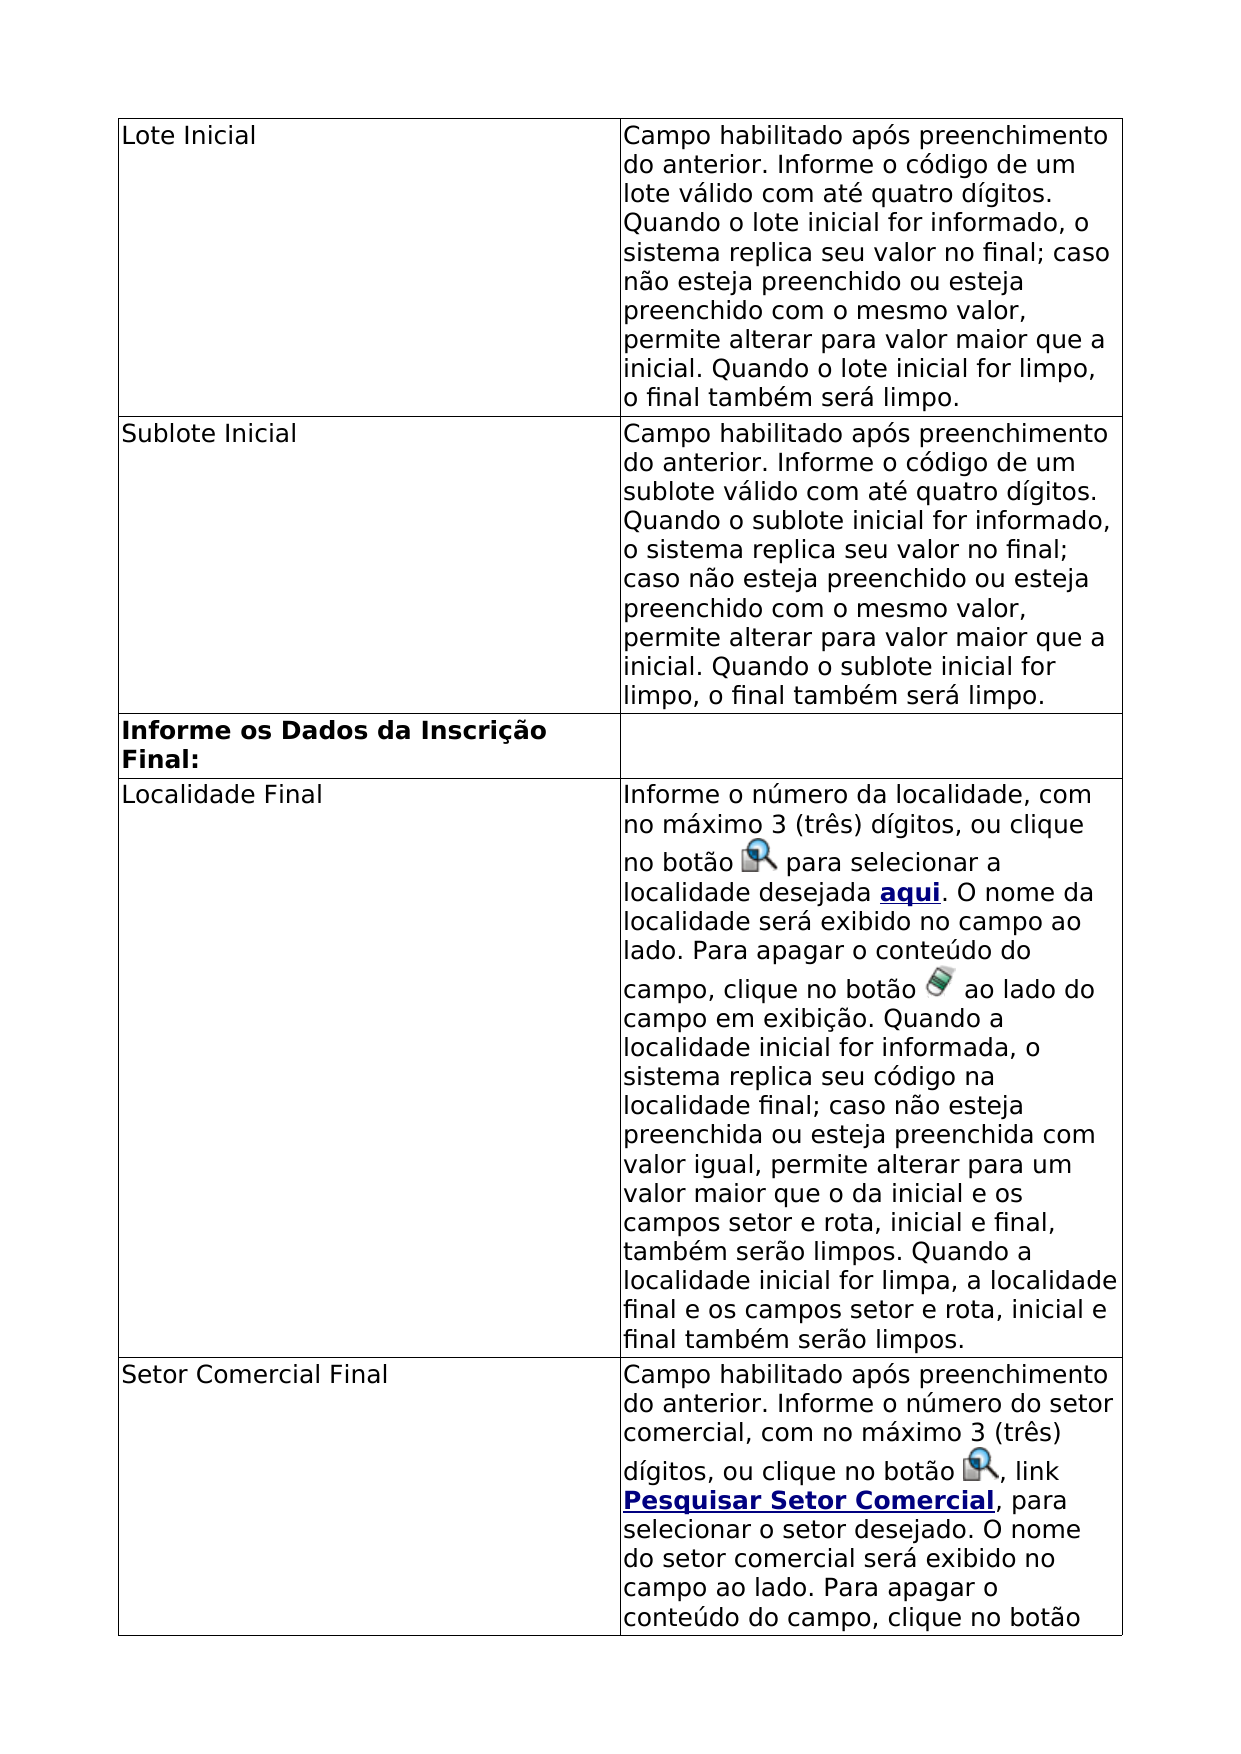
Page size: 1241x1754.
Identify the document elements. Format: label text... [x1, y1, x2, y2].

table_cell Campo habilitado após preenchimento do anterior. Informe o código de um sublote válido com até quatro dígitos. Quando o sublote inicial for informado, o sistema replica seu valor no final; caso não esteja preenchido ou esteja preenchido com o mesmo valor, permite alterar para valor maior que a inicial. Quando o sublote inicial for limpo, o final também será limpo. [621, 417, 1122, 713]
table_cell Informe os Dados da Inscrição Final: [119, 714, 620, 778]
table_cell Setor Comercial Final [119, 1358, 620, 1635]
table_cell Lote Inicial [119, 119, 620, 416]
table_cell Informe o número da localidade, com no máximo 3 (três) dígitos, ou clique no botão para selecionar a localidade desejada aqui. O nome da localidade será exibido no campo ao lado. Para apagar o conteúdo do campo, clique no botão ao lado do campo em exibição. Quando a localidade inicial for informada, o sistema replica seu código na localidade final; caso não esteja preenchida ou esteja preenchida com valor igual, permite alterar para um valor maior que o da inicial e os campos setor e rota, inicial e final, também serão limpos. Quando a localidade inicial for limpa, a localidade final e os campos setor e rota, inicial e final também serão limpos. [621, 779, 1122, 1357]
picture [741, 838, 778, 872]
table_cell Localidade Final [119, 779, 620, 1357]
table_cell Campo habilitado após preenchimento do anterior. Informe o código de um lote válido com até quatro dígitos. Quando o lote inicial for informado, o sistema replica seu valor no final; caso não esteja preenchido ou esteja preenchido com o mesmo valor, permite alterar para valor maior que a inicial. Quando o lote inicial for limpo, o final também será limpo. [621, 119, 1122, 416]
picture [963, 1447, 999, 1481]
table_cell [621, 714, 1122, 778]
table_cell Campo habilitado após preenchimento do anterior. Informe o número do setor comercial, com no máximo 3 (três) dígitos, ou clique no botão , link Pesquisar Setor Comercial, para selecionar o setor desejado. O nome do setor comercial será exibido no campo ao lado. Para apagar o conteúdo do campo, clique no botão [621, 1358, 1122, 1635]
table_cell Sublote Inicial [119, 417, 620, 713]
picture [924, 965, 956, 998]
